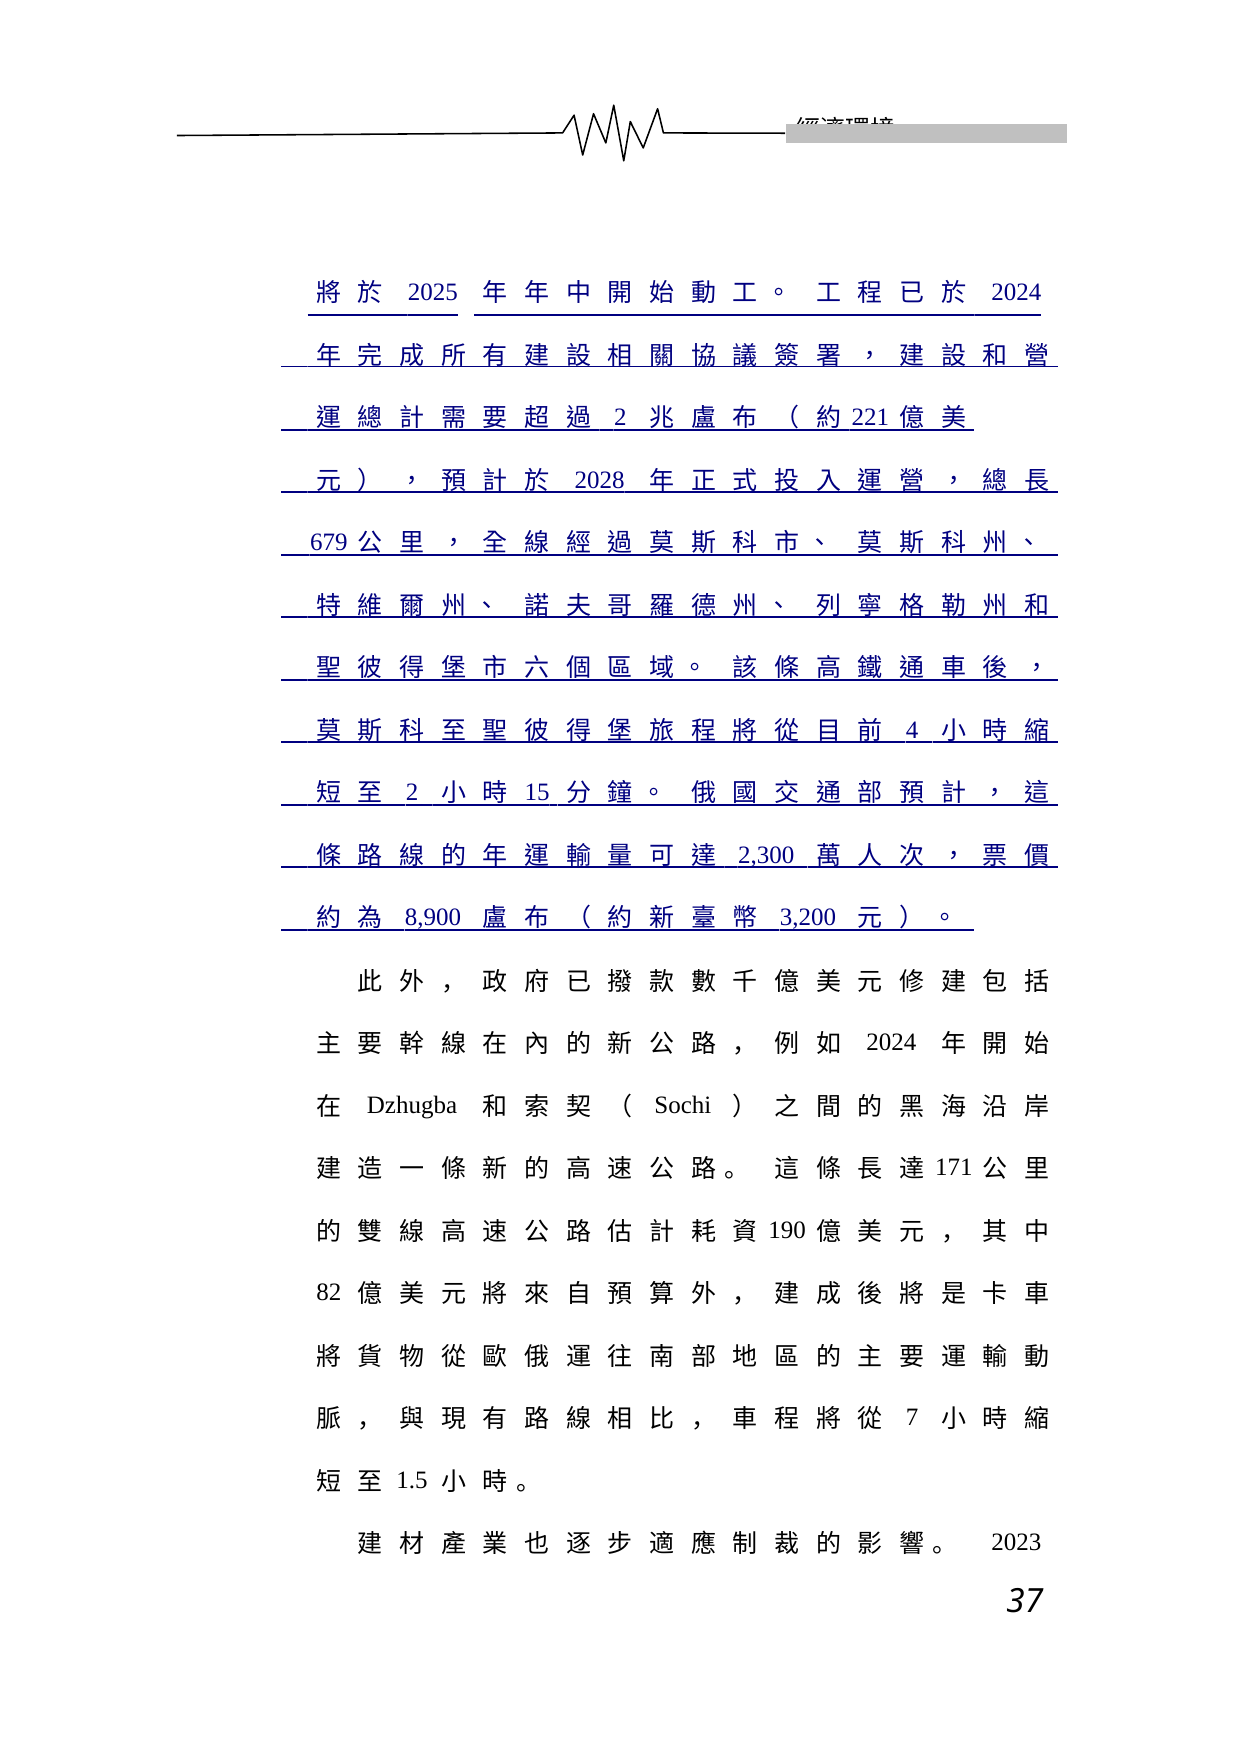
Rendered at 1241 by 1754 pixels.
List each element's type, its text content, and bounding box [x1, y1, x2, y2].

text 建材產業也逐步適應制裁的影響。2023 [281, 1500, 1058, 1563]
text 此外，政府已撥款數千億美元修建包括主要幹線在內的新公路，例如2024年開始在Dzhugba和索契（Sochi）之間的黑海沿岸建造一條新的高速公路。這條長達171公里的雙線高速公路估計耗資190億美元，其中82億美元將來自預算外，建成後將是卡車將貨物從歐俄運往南部地區的主要運輸動脈，與現有路線相比，車程將從7小時縮短至1.5小時。 [281, 938, 1058, 1500]
text 運總計需要超過2兆盧布（約221億美元），預計於2028年正式投入運營，總長 [281, 367, 1058, 491]
text 特維爾州、諾夫哥羅德州、列寧格勒州和 [281, 556, 1058, 616]
text 約為8,900盧布（約新臺幣3,200元）。 [281, 868, 1058, 938]
text 將於2025年年中開始動工。工程已於2024年完成所有建設相關協議簽署，建設和營 [281, 250, 1058, 366]
text 679公里，全線經過莫斯科市、莫斯科州、 [281, 493, 1058, 554]
text 條路線的年運輸量可達2,300萬人次，票價 [281, 806, 1058, 866]
text 短至2小時15分鐘。俄國交通部預計，這 [281, 743, 1058, 804]
text 莫斯科至聖彼得堡旅程將從目前4小時縮 [281, 681, 1058, 741]
text 聖彼得堡市六個區域。該條高鐵通車後， [281, 618, 1058, 679]
